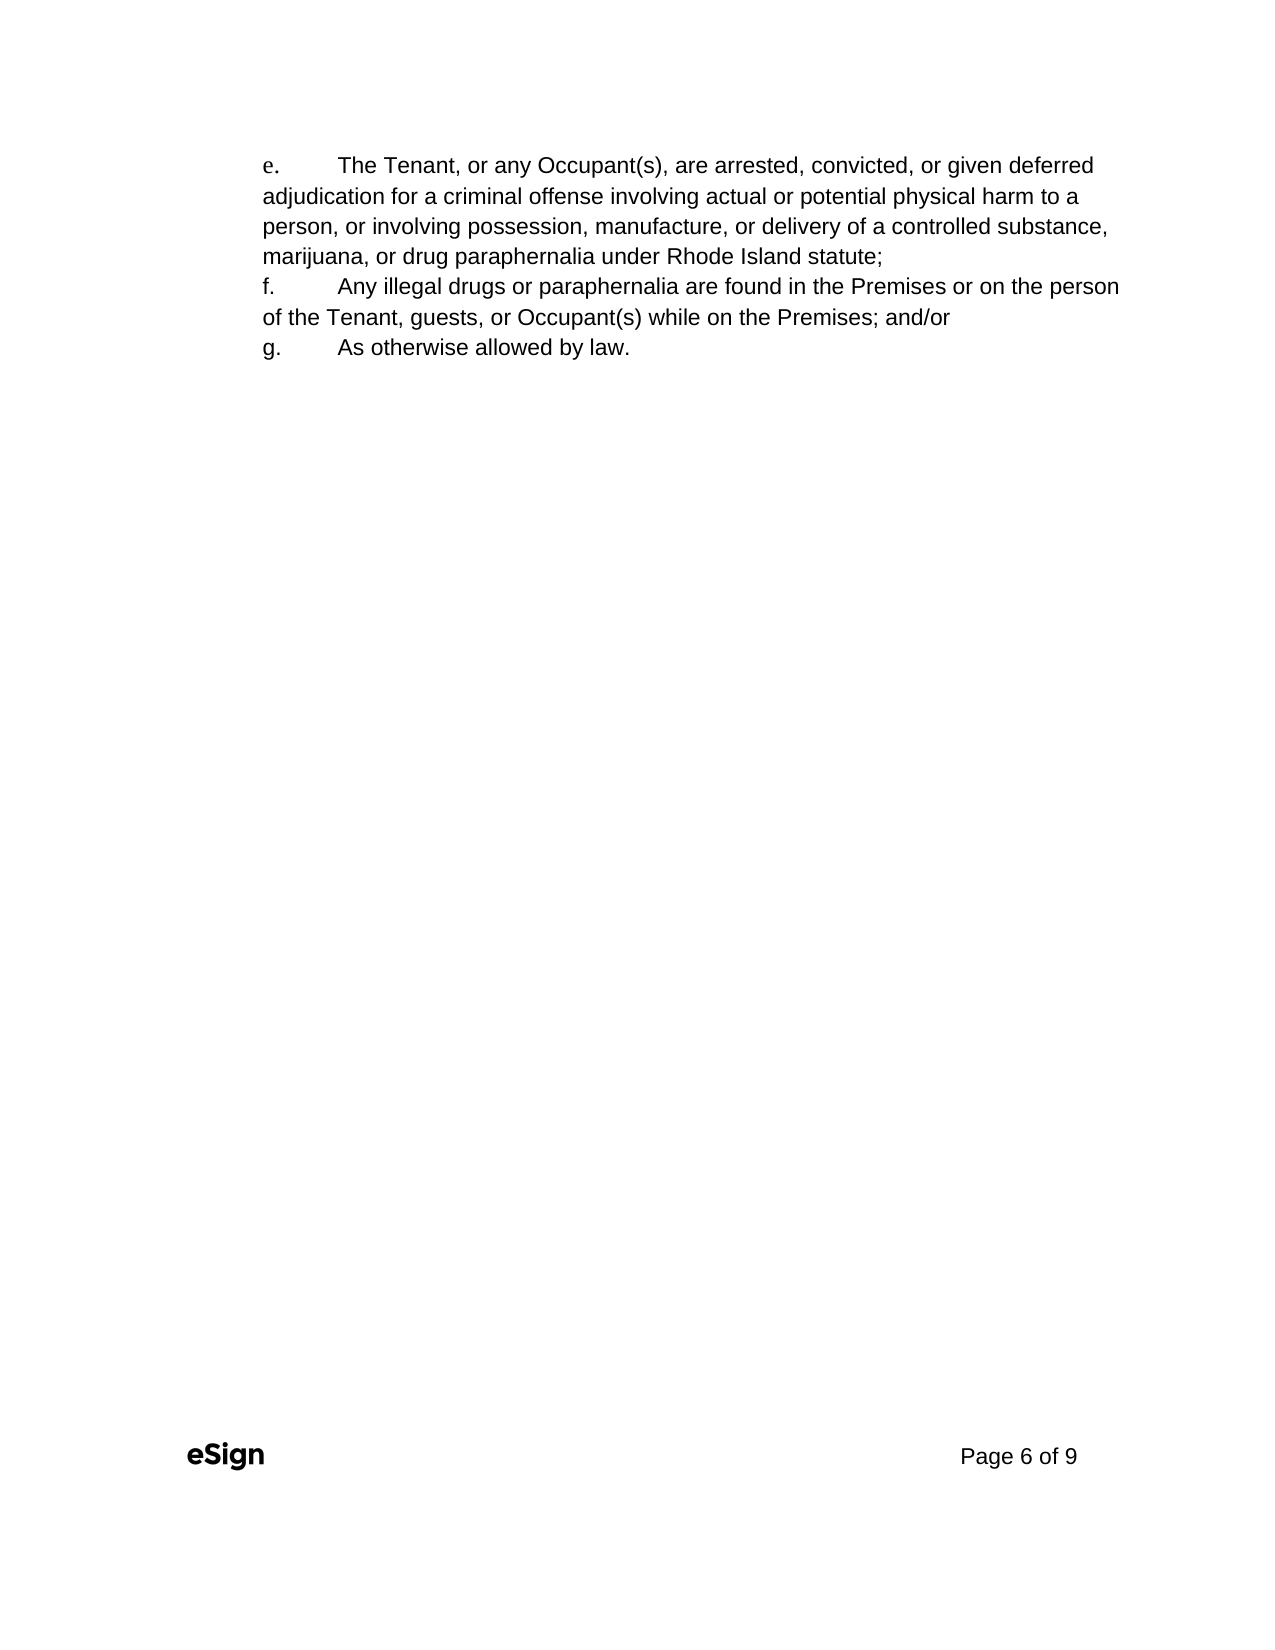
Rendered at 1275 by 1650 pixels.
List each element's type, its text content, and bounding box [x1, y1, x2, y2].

list Any illegal drugs or paraphernalia are found in the Premises or on the person of the Tenant, guests, or Occupant(s) while on the Premises; and/or [262, 273, 1125, 330]
list The Tenant, or any Occupant(s), are arrested, convicted, or given deferred adjudication for a criminal offense involving actual or potential physical harm to a person, or involving possession, manufacture, or delivery of a controlled substance, marijuana, or drug paraphernalia under Rhode Island statute; [262, 150, 1125, 269]
list As otherwise allowed by law. [262, 334, 1125, 360]
